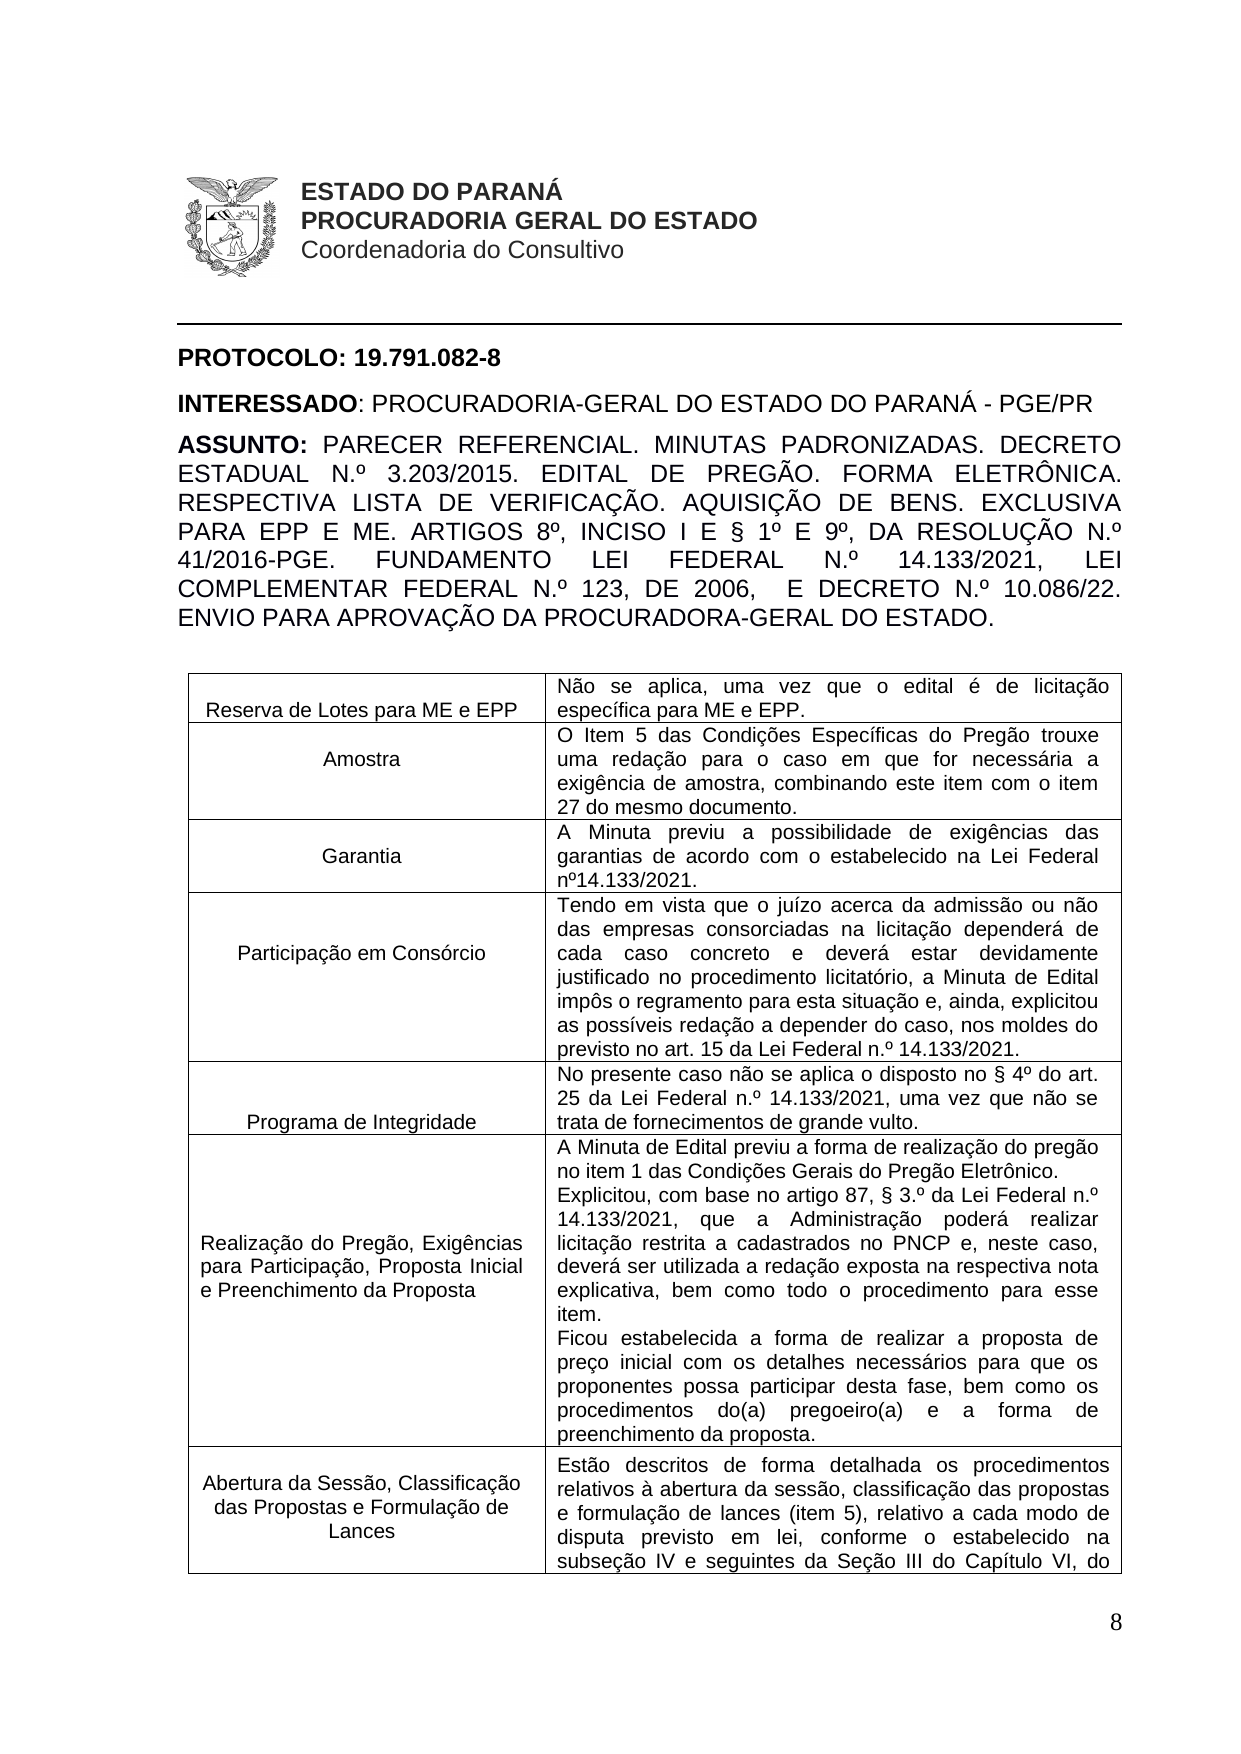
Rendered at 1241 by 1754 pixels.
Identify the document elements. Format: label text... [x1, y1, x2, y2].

table_cell Garantia [189, 820, 545, 892]
table_cell A Minuta de Edital previu a forma de realização do pregão no item 1 das Condições Gerais do Pregão Eletrônico. Explicitou, com base no artigo 87, § 3.º da Lei Federal n.º 14.133/2021, que a Administração poderá realizar licitação restrita a cadastrados no PNCP e, neste caso, deverá ser utilizada a redação exposta na respectiva nota explicativa, bem como todo o procedimento para esse item. Ficou estabelecida a forma de realizar a proposta de preço inicial com os detalhes necessários para que os proponentes possa participar desta fase, bem como os procedimentos do(a) pregoeiro(a) e a forma de preenchimento da proposta. [546, 1135, 1121, 1446]
table_cell Amostra [189, 723, 545, 819]
table_cell O Item 5 das Condições Específicas do Pregão trouxe uma redação para o caso em que for necessária a exigência de amostra, combinando este item com o item 27 do mesmo documento. [546, 723, 1121, 819]
picture [184, 176, 280, 278]
table_cell Realização do Pregão, Exigências para Participação, Proposta Inicial e Preenchimento da Proposta [189, 1135, 545, 1446]
table_cell Estão descritos de forma detalhada os procedimentos relativos à abertura da sessão, classificação das propostas e formulação de lances (item 5), relativo a cada modo de disputa previsto em lei, conforme o estabelecido na subseção IV e seguintes da Seção III do Capítulo VI, do [546, 1447, 1121, 1573]
table_cell Participação em Consórcio [189, 893, 545, 1061]
table_cell Programa de Integridade [189, 1062, 545, 1133]
table_cell Tendo em vista que o juízo acerca da admissão ou não das empresas consorciadas na licitação dependerá de cada caso concreto e deverá estar devidamente justificado no procedimento licitatório, a Minuta de Edital impôs o regramento para esta situação e, ainda, explicitou as possíveis redação a depender do caso, nos moldes do previsto no art. 15 da Lei Federal n.º 14.133/2021. [546, 893, 1121, 1061]
table_cell A Minuta previu a possibilidade de exigências das garantias de acordo com o estabelecido na Lei Federal nº14.133/2021. [546, 820, 1121, 892]
table_cell Não se aplica, uma vez que o edital é de licitação específica para ME e EPP. [546, 674, 1121, 722]
table_cell Reserva de Lotes para ME e EPP [189, 674, 545, 722]
table_cell Abertura da Sessão, Classificação das Propostas e Formulação de Lances [189, 1447, 545, 1573]
table_cell No presente caso não se aplica o disposto no § 4º do art. 25 da Lei Federal n.º 14.133/2021, uma vez que não se trata de fornecimentos de grande vulto. [546, 1062, 1121, 1133]
